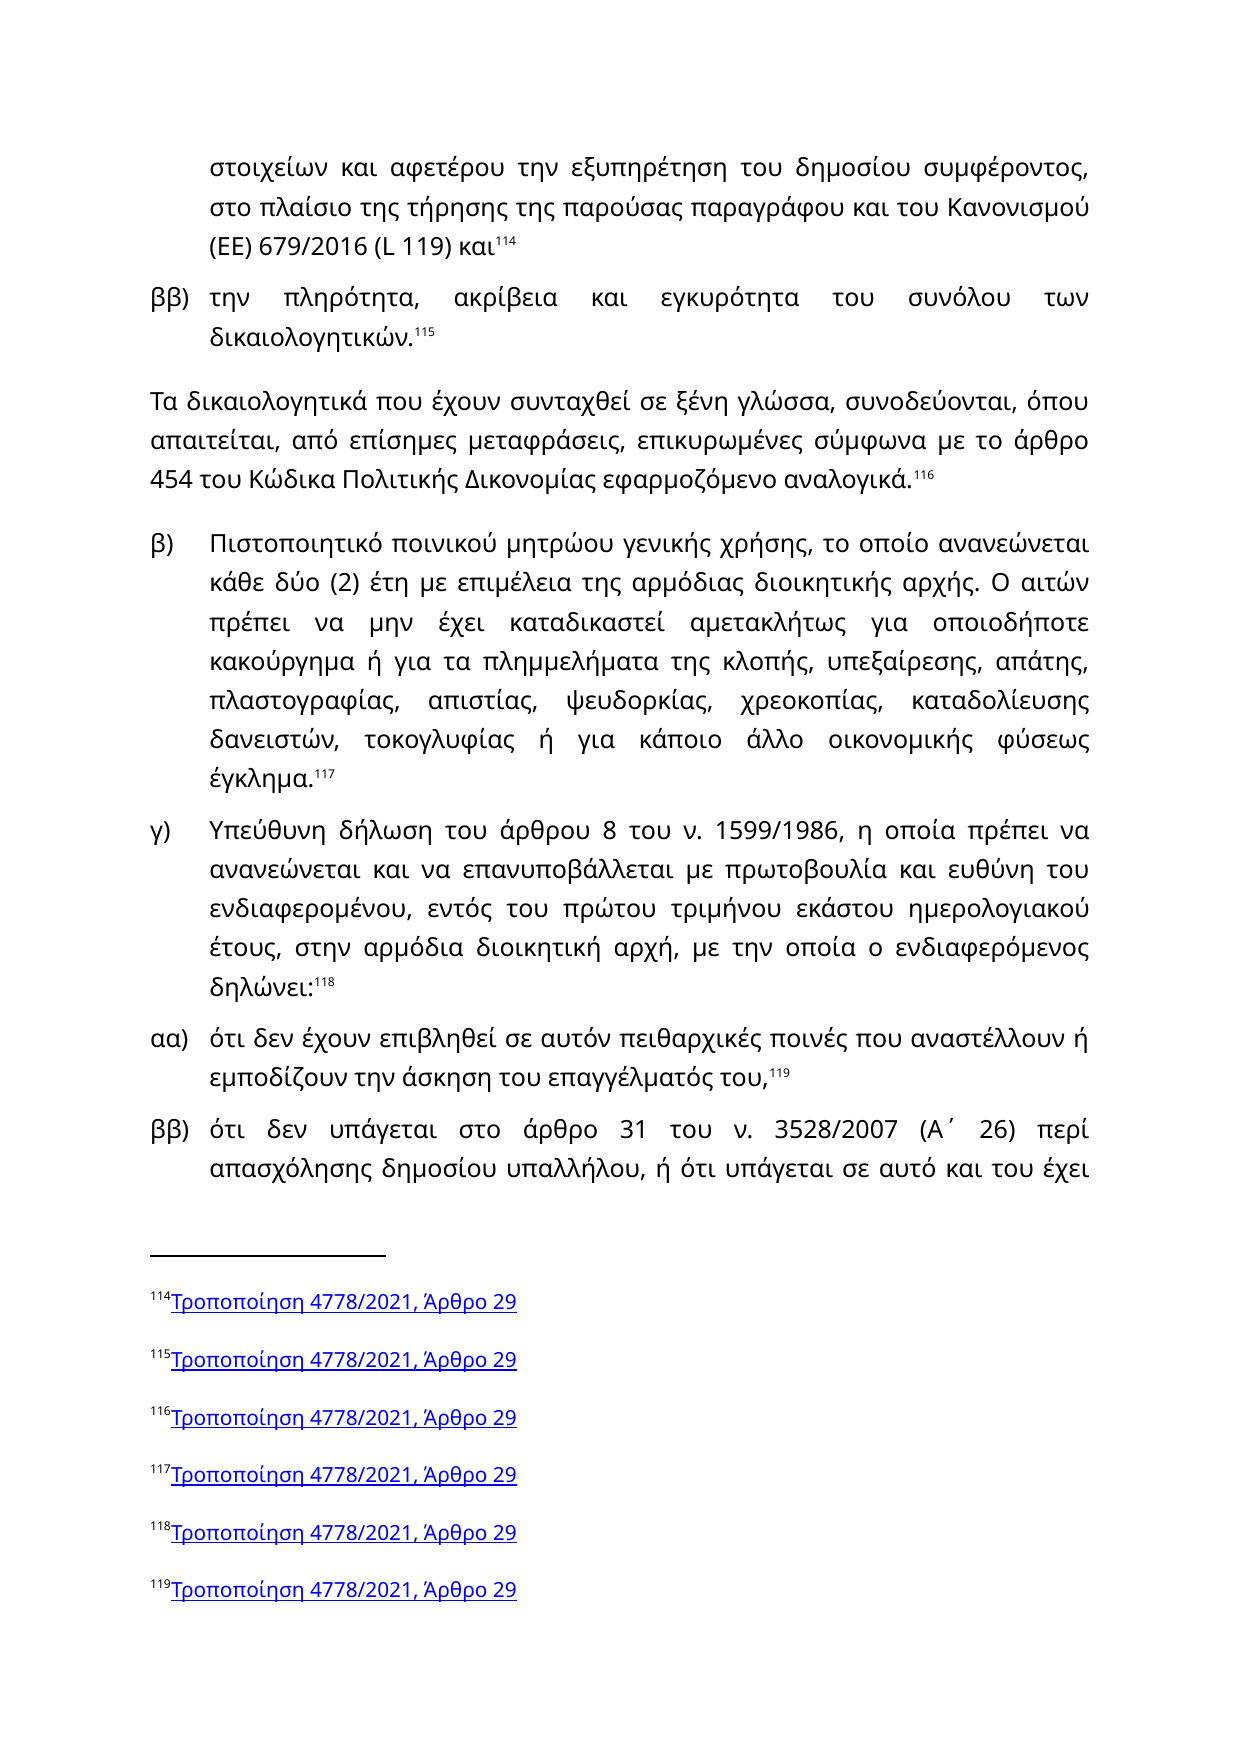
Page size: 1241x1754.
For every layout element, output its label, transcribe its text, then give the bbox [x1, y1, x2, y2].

text Τροποποίηση 4778/2021, Άρθρο 29 [150, 1403, 1090, 1431]
text Τροποποίηση 4778/2021, Άρθρο 29 [150, 1345, 1090, 1373]
text Τα δικαιολογητικά που έχουν συνταχθεί σε ξένη γλώσσα, συνοδεύονται, όπου απαιτείται, από επίσημες μεταφράσεις, επικυρωμένες σύμφωνα με το άρθρο 454 του Κώδικα Πολιτικής Δικονομίας εφαρμοζόμενο αναλογικά. [150, 383, 1090, 496]
list ββ) την πληρότητα, ακρίβεια και εγκυρότητα του συνόλου των δικαιολογητικών. [150, 280, 1090, 353]
list γ) Υπεύθυνη δήλωση του άρθρου 8 του ν. 1599/1986, η οποία πρέπει να ανανεώνεται και να επανυποβάλλεται με πρωτοβουλία και ευθύνη του ενδιαφερομένου, εντός του πρώτου τριμήνου εκάστου ημερολογιακού έτους, στην αρμόδια διοικητική αρχή, με την οποία ο ενδιαφερόμενος δηλώνει: [150, 812, 1090, 1003]
list αα) ότι δεν έχουν επιβληθεί σε αυτόν πειθαρχικές ποινές που αναστέλλουν ή εμποδίζουν την άσκηση του επαγγέλματός του, [150, 1021, 1090, 1094]
text Τροποποίηση 4778/2021, Άρθρο 29 [150, 1576, 1090, 1604]
list ββ) ότι δεν υπάγεται στο άρθρο 31 του ν. 3528/2007 (Α΄ 26) περί απασχόλησης δημοσίου υπαλλήλου, ή ότι υπάγεται σε αυτό και του έχει [150, 1112, 1090, 1185]
text Τροποποίηση 4778/2021, Άρθρο 29 [150, 1287, 1090, 1316]
list β) Πιστοποιητικό ποινικού μητρώου γενικής χρήσης, το οποίο ανανεώνεται κάθε δύο (2) έτη με επιμέλεια της αρμόδιας διοικητικής αρχής. Ο αιτών πρέπει να μην έχει καταδικαστεί αμετακλήτως για οποιοδήποτε κακούργημα ή για τα πλημμελήματα της κλοπής, υπεξαίρεσης, απάτης, πλαστογραφίας, απιστίας, ψευδορκίας, χρεοκοπίας, καταδολίευσης δανειστών, τοκογλυφίας ή για κάποιο άλλο οικονομικής φύσεως έγκλημα. [150, 526, 1090, 795]
list στοιχείων και αφετέρου την εξυπηρέτηση του δημοσίου συμφέροντος, στο πλαίσιο της τήρησης της παρούσας παραγράφου και του Κανονισμού (ΕΕ) 679/2016 (L 119) και [150, 150, 1090, 262]
text Τροποποίηση 4778/2021, Άρθρο 29 [150, 1518, 1090, 1546]
text Τροποποίηση 4778/2021, Άρθρο 29 [150, 1460, 1090, 1489]
